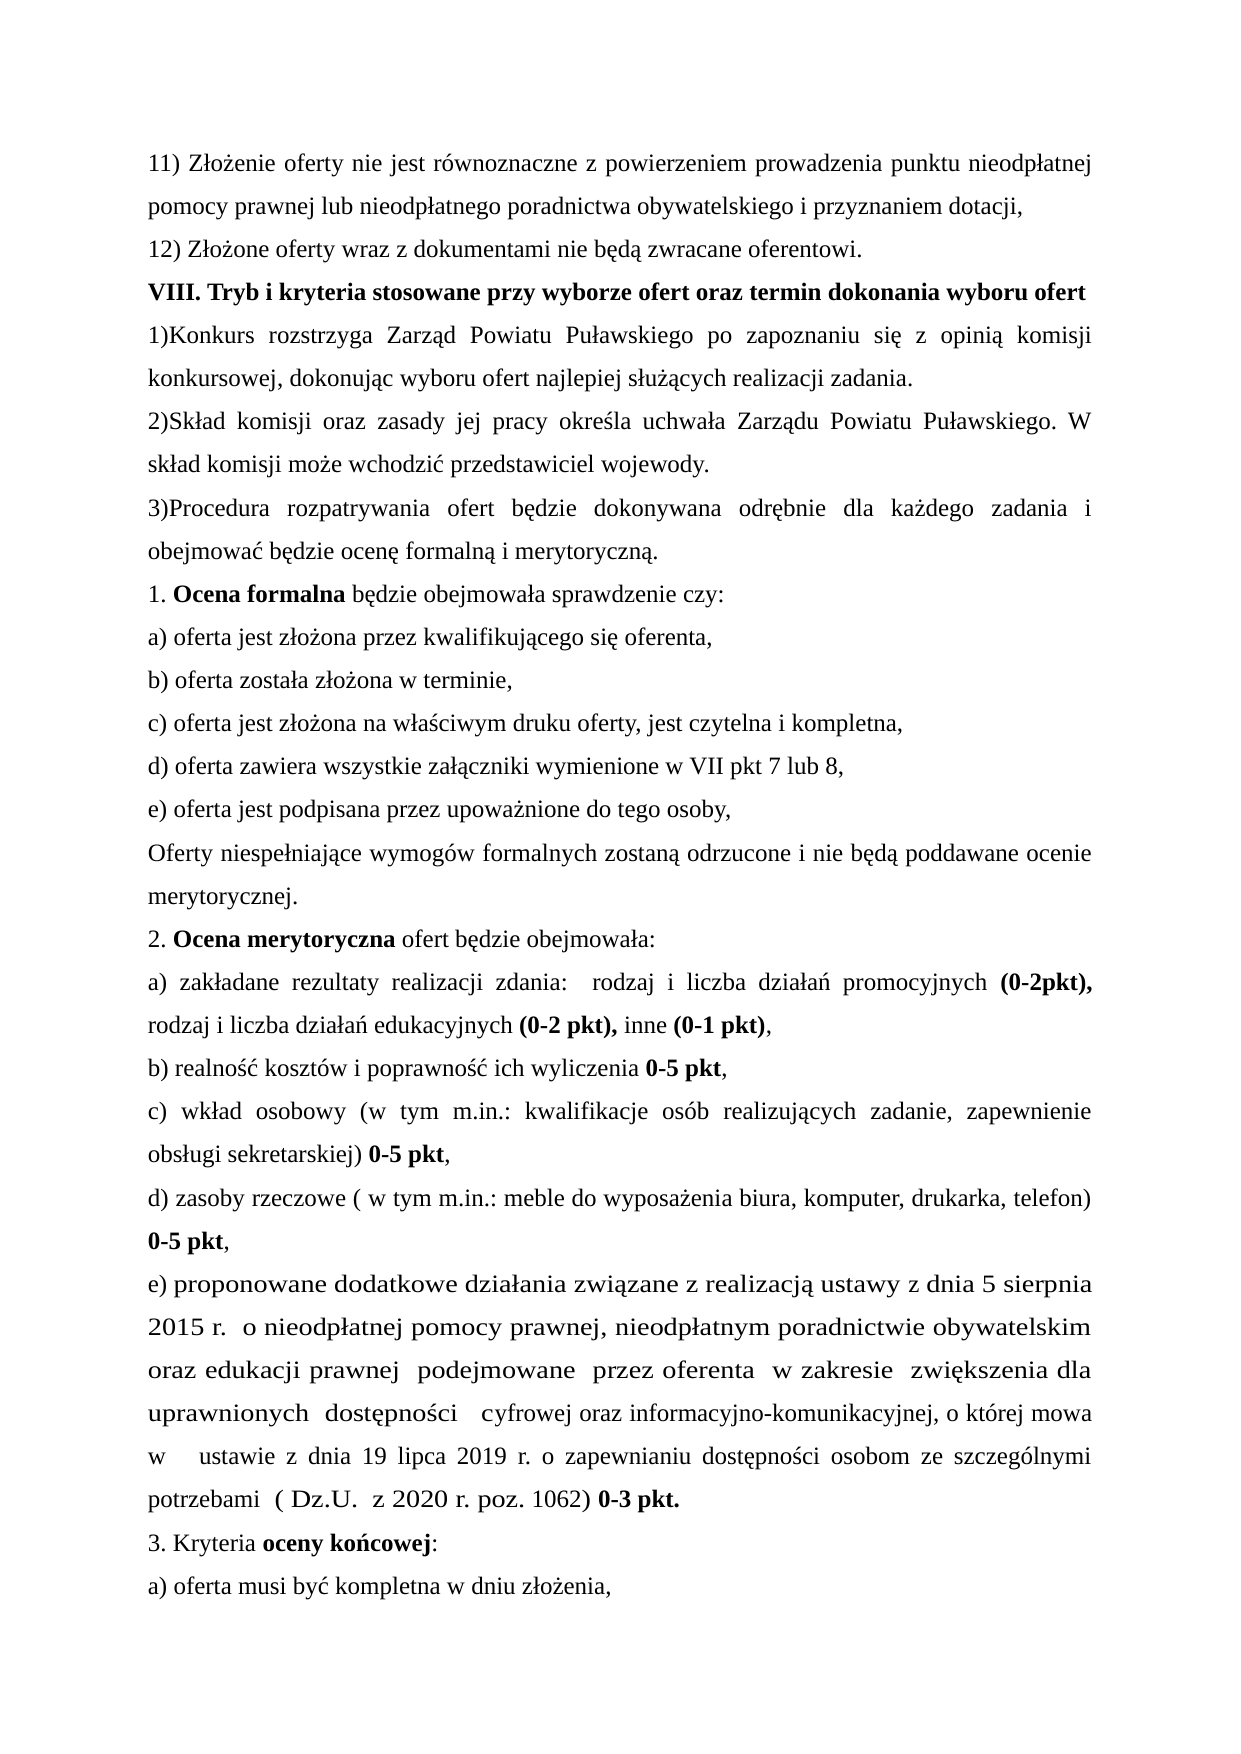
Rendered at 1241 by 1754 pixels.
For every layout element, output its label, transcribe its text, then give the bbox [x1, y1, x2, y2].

text c) wkład osobowy (w tym m.in.: kwalifikacje osób realizujących zadanie, zapewnienie obsługi sekretarskiej) 0-5 pkt, [148, 1096, 1093, 1168]
text a) oferta jest złożona przez kwalifikującego się oferenta, [148, 622, 1093, 651]
text c) oferta jest złożona na właściwym druku oferty, jest czytelna i kompletna, [148, 708, 1093, 737]
list Skład komisji oraz zasady jej pracy określa uchwała Zarządu Powiatu Puławskiego. W skład komisji może wchodzić przedstawiciel wojewody. [148, 406, 1093, 478]
text 12) Złożone oferty wraz z dokumentami nie będą zwracane oferentowi. [148, 234, 1093, 263]
text VIII. Tryb i kryteria stosowane przy wyborze ofert oraz termin dokonania wyboru ofert [148, 277, 1093, 306]
list Konkurs rozstrzyga Zarząd Powiatu Puławskiego po zapoznaniu się z opinią komisji konkursowej, dokonując wyboru ofert najlepiej służących realizacji zadania. [148, 320, 1093, 392]
text 2. Ocena merytoryczna ofert będzie obejmowała: [148, 924, 1093, 953]
text Oferty niespełniające wymogów formalnych zostaną odrzucone i nie będą poddawane ocenie merytorycznej. [148, 838, 1093, 909]
text b) realność kosztów i poprawność ich wyliczenia 0-5 pkt, [148, 1053, 1093, 1082]
text d) zasoby rzeczowe ( w tym m.in.: meble do wyposażenia biura, komputer, drukarka, telefon) 0-5 pkt, [148, 1183, 1093, 1254]
text a) oferta musi być kompletna w dniu złożenia, [148, 1571, 1093, 1599]
text 1. Ocena formalna będzie obejmowała sprawdzenie czy: [148, 579, 1093, 608]
text b) oferta została złożona w terminie, [148, 665, 1093, 694]
text a) zakładane rezultaty realizacji zdania: rodzaj i liczba działań promocyjnych (0-2pkt), rodzaj i liczba działań edukacyjnych (0-2 pkt), inne (0-1 pkt), [148, 967, 1093, 1039]
text d) oferta zawiera wszystkie załączniki wymienione w VII pkt 7 lub 8, [148, 751, 1093, 780]
text 11) Złożenie oferty nie jest równoznaczne z powierzeniem prowadzenia punktu nieodpłatnej pomocy prawnej lub nieodpłatnego poradnictwa obywatelskiego i przyznaniem dotacji, [148, 148, 1093, 219]
text 3. Kryteria oceny końcowej: [148, 1528, 1093, 1556]
text e) proponowane dodatkowe działania związane z realizacją ustawy z dnia 5 sierpnia 2015 r. o nieodpłatnej pomocy prawnej, nieodpłatnym poradnictwie obywatelskim oraz edukacji prawnej podejmowane przez oferenta w zakresie zwiększenia dla uprawnionych dostępności cyfrowej oraz informacyjno-komunikacyjnej, o której mowa w ustawie z dnia 19 lipca 2019 r. o zapewnianiu dostępności osobom ze szczególnymi potrzebami ( Dz.U. z 2020 r. poz. 1062) 0-3 pkt. [148, 1269, 1093, 1513]
list Procedura rozpatrywania ofert będzie dokonywana odrębnie dla każdego zadania i obejmować będzie ocenę formalną i merytoryczną. [148, 493, 1093, 564]
text e) oferta jest podpisana przez upoważnione do tego osoby, [148, 794, 1093, 823]
